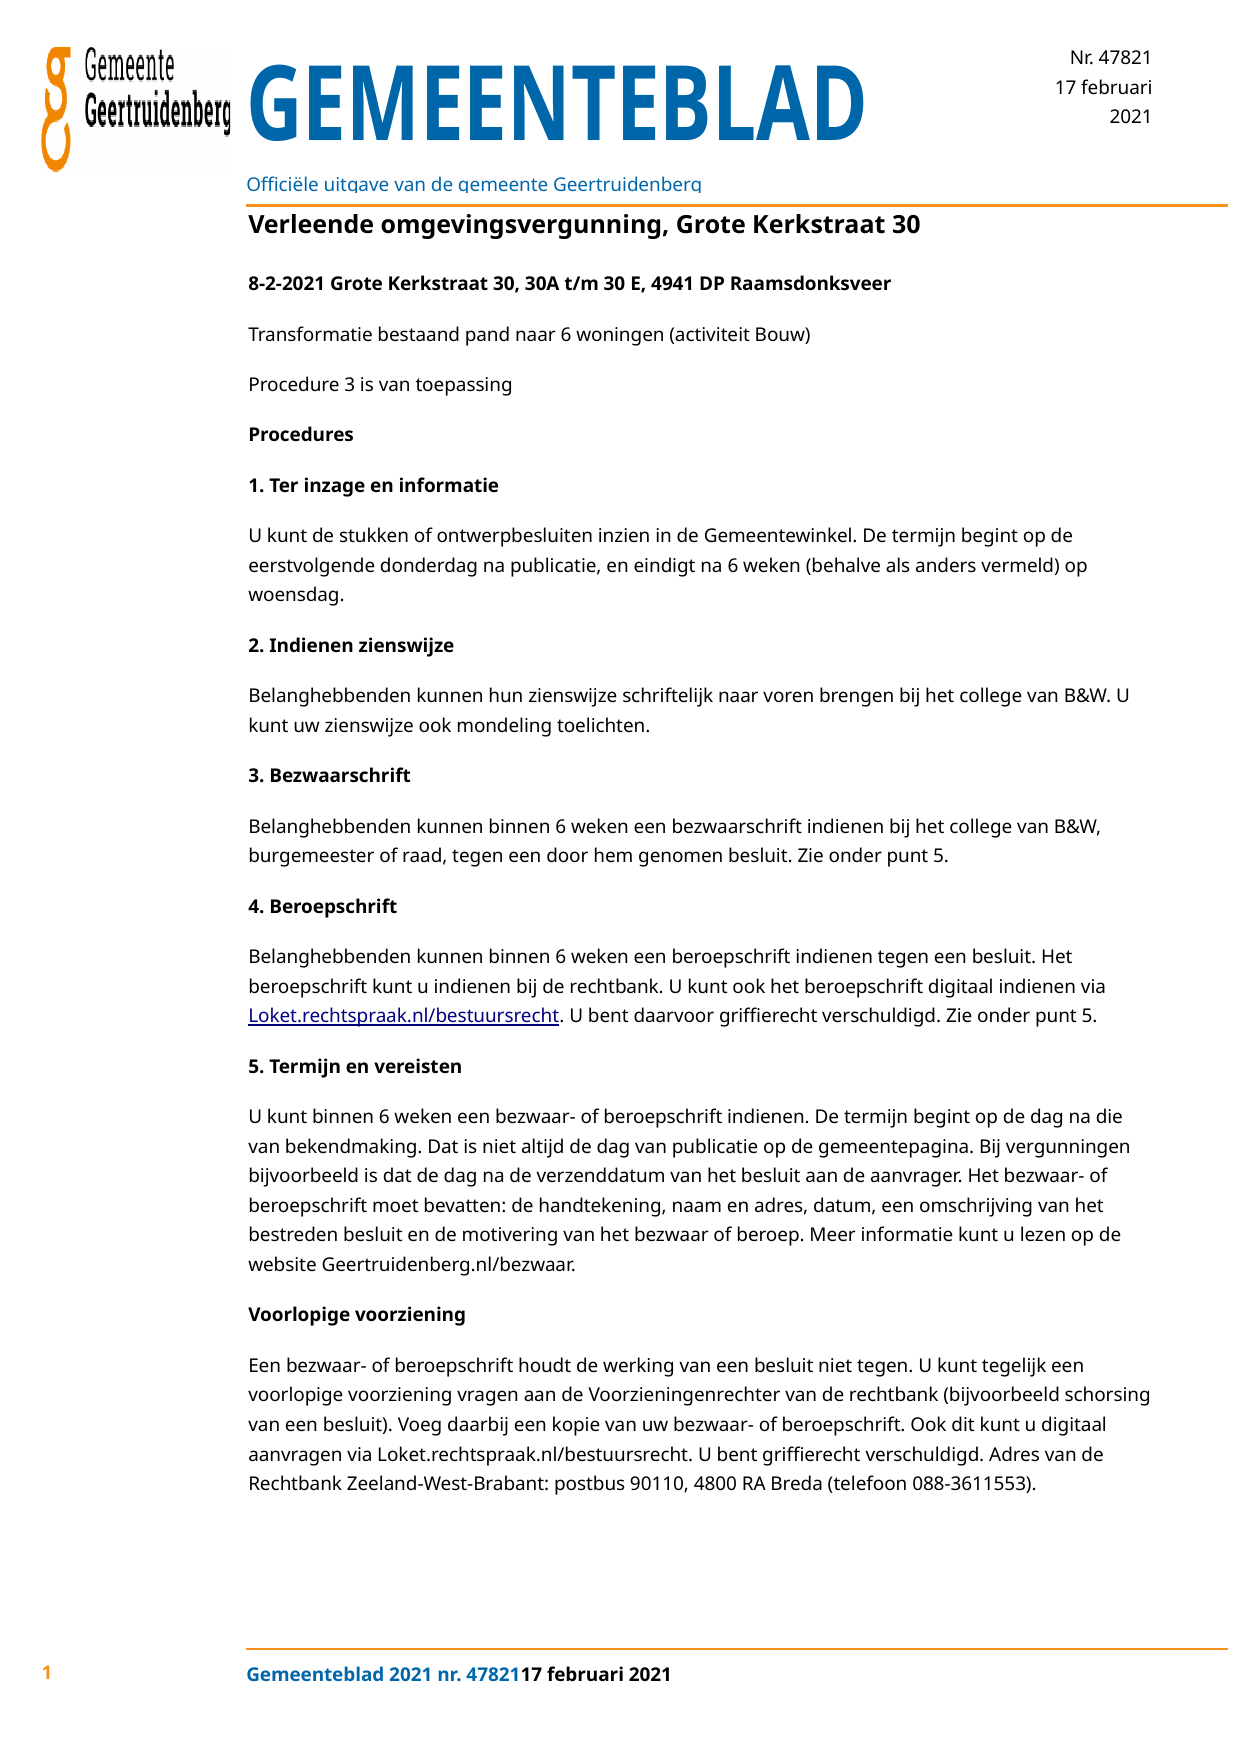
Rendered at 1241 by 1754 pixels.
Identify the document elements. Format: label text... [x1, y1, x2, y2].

text Belanghebbenden kunnen binnen 6 weken een bezwaarschrift indienen bij het college van B&W, burgemeester of raad, tegen een door hem genomen besluit. Zie onder punt 5. [248, 813, 1152, 868]
text 2. Indienen zienswijze [248, 632, 1152, 658]
text Transformatie bestaand pand naar 6 woningen (activiteit Bouw) [248, 321, 1152, 346]
text Belanghebbenden kunnen hun zienswijze schriftelijk naar voren brengen bij het college van B&W. U kunt uw zienswijze ook mondeling toelichten. [248, 682, 1152, 738]
text 1. Ter inzage en informatie [248, 472, 1152, 498]
text Voorlopige voorziening [248, 1302, 1152, 1327]
text 5. Termijn en vereisten [248, 1053, 1152, 1078]
text 8-2-2021 Grote Kerkstraat 30, 30A t/m 30 E, 4941 DP Raamsdonksveer [248, 270, 1152, 296]
text Belanghebbenden kunnen binnen 6 weken een beroepschrift indienen tegen een besluit. Het beroepschrift kunt u indienen bij de rechtbank. U kunt ook het beroepschrift digitaal indienen via Loket.rechtspraak.nl/bestuursrecht. U bent daarvoor griffierecht verschuldigd. Zie onder punt 5. [248, 943, 1152, 1028]
text Een bezwaar- of beroepschrift houdt de werking van een besluit niet tegen. U kunt tegelijk een voorlopige voorziening vragen aan de Voorzieningenrechter van de rechtbank (bijvoorbeeld schorsing van een besluit). Voeg daarbij een kopie van uw bezwaar- of beroepschrift. Ook dit kunt u digitaal aanvragen via Loket.rechtspraak.nl/bestuursrecht. U bent griffierecht verschuldigd. Adres van de Rechtbank Zeeland-West-Brabant: postbus 90110, 4800 RA Breda (telefoon 088-3611553). [248, 1352, 1152, 1496]
text 4. Beroepschrift [248, 893, 1152, 918]
text Procedure 3 is van toepassing [248, 371, 1152, 397]
text Procedures [248, 422, 1152, 447]
text 3. Bezwaarschrift [248, 762, 1152, 788]
text U kunt binnen 6 weken een bezwaar- of beroepschrift indienen. De termijn begint op de dag na die van bekendmaking. Dat is niet altijd de dag van publicatie op de gemeentepagina. Bij vergunningen bijvoorbeeld is dat de dag na de verzenddatum van het besluit aan de aanvrager. Het bezwaar- of beroepschrift moet bevatten: de handtekening, naam en adres, datum, een omschrijving van het bestreden besluit en de motivering van het bezwaar of beroep. Meer informatie kunt u lezen op de website Geertruidenberg.nl/bezwaar. [248, 1103, 1152, 1277]
text U kunt de stukken of ontwerpbesluiten inzien in de Gemeentewinkel. De termijn begint op de eerstvolgende donderdag na publicatie, en eindigt na 6 weken (behalve als anders vermeld) op woensdag. [248, 522, 1152, 607]
picture [41, 47, 231, 172]
text Verleende omgevingsvergunning, Grote Kerkstraat 30 [248, 207, 1152, 241]
